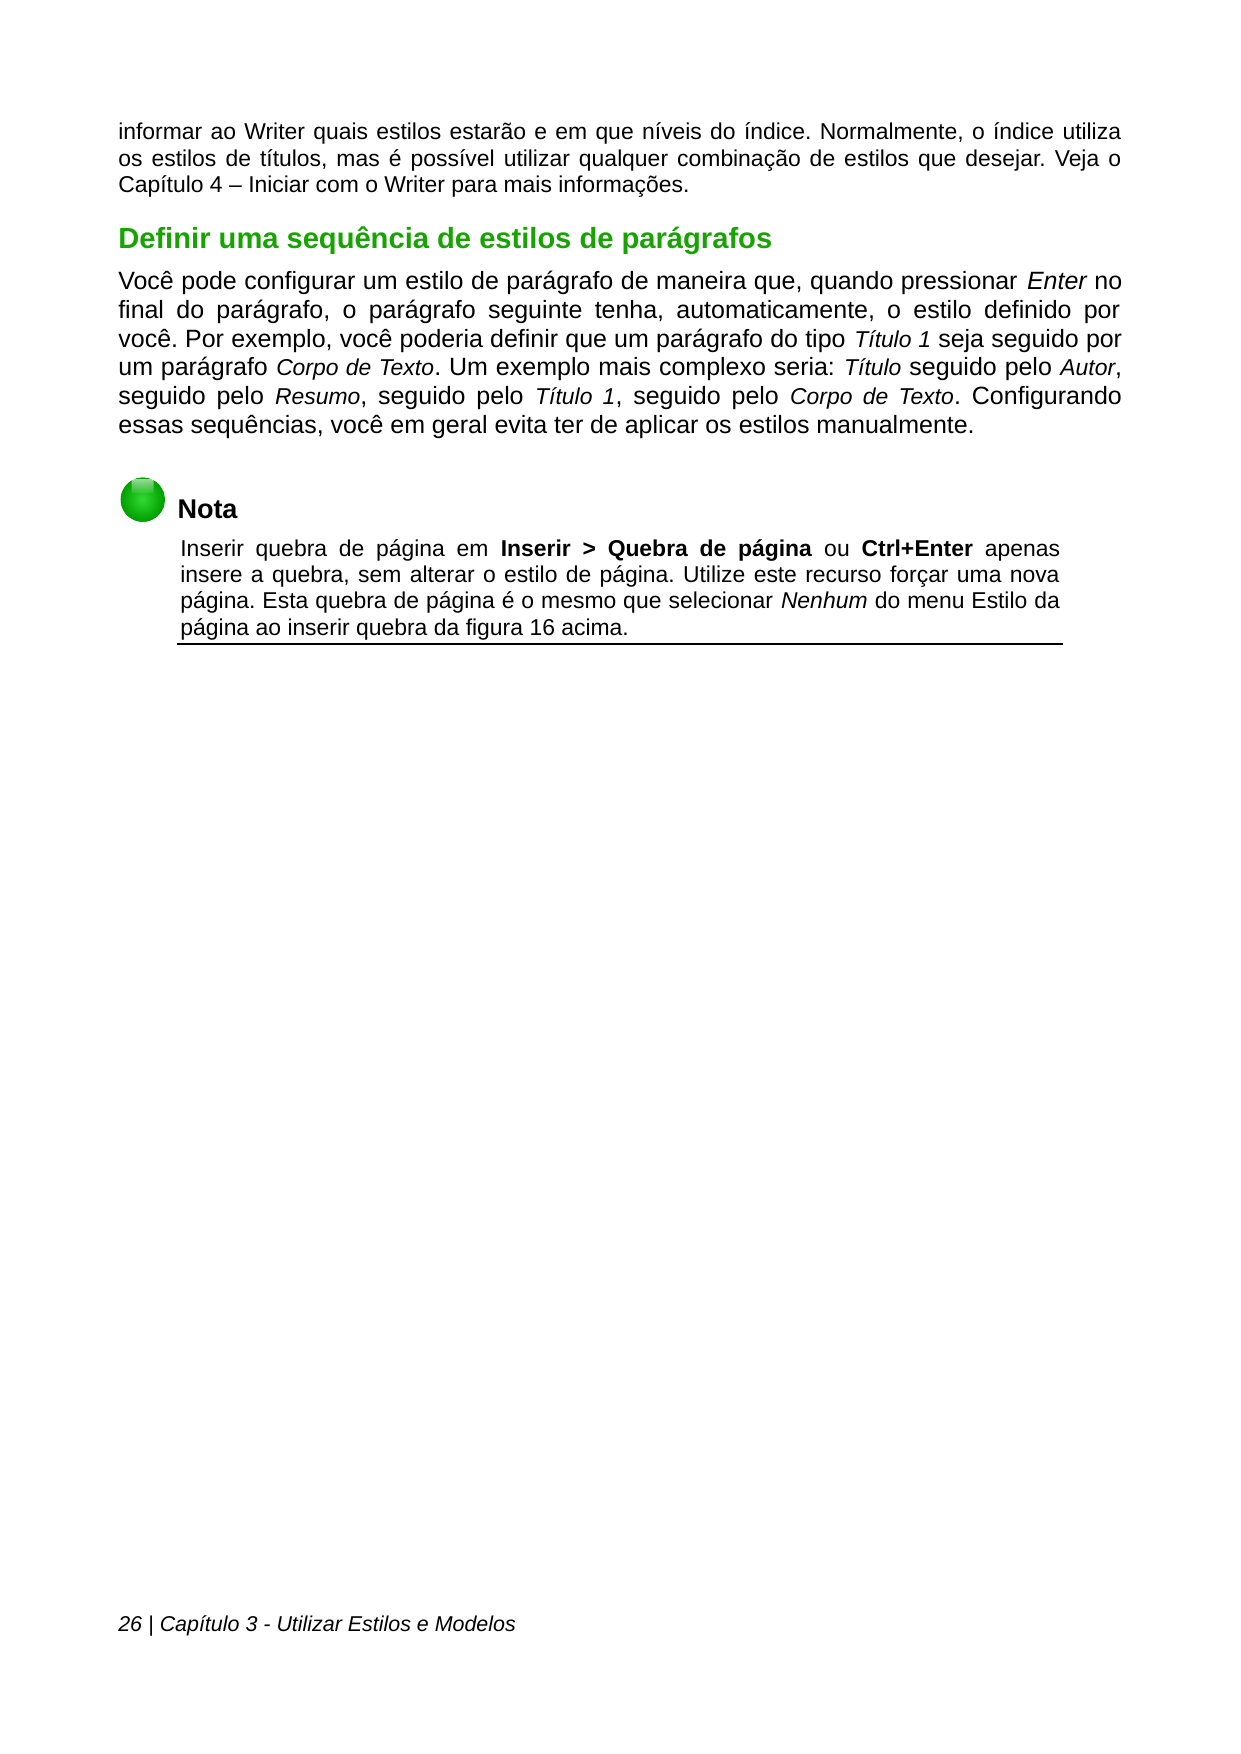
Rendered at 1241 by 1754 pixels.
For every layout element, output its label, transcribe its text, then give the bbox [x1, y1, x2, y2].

subtitle Nota [118, 475, 1122, 524]
text informar ao Writer quais estilos estarão e em que níveis do índice. Normalmente, o índice utiliza os estilos de títulos, mas é possível utilizar qualquer combinação de estilos que desejar. Veja o Capítulo 4 – Iniciar com o Writer para mais informações. [118, 118, 1122, 197]
text Você pode configurar um estilo de parágrafo de maneira que, quando pressionar Enter no final do parágrafo, o parágrafo seguinte tenha, automaticamente, o estilo definido por você. Por exemplo, você poderia definir que um parágrafo do tipo Título 1 seja seguido por um parágrafo Corpo de Texto. Um exemplo mais complexo seria: Título seguido pelo Autor, seguido pelo Resumo, seguido pelo Título 1, seguido pelo Corpo de Texto. Configurando essas sequências, você em geral evita ter de aplicar os estilos manualmente. [118, 266, 1122, 439]
text Inserir quebra de página em Inserir > Quebra de página ou Ctrl+Enter apenas insere a quebra, sem alterar o estilo de página. Utilize este recurso forçar uma nova página. Esta quebra de página é o mesmo que selecionar Nenhum do menu Estilo da página ao inserir quebra da figura 16 acima. [177, 532, 1063, 643]
subtitle Definir uma sequência de estilos de parágrafos [118, 221, 1122, 254]
